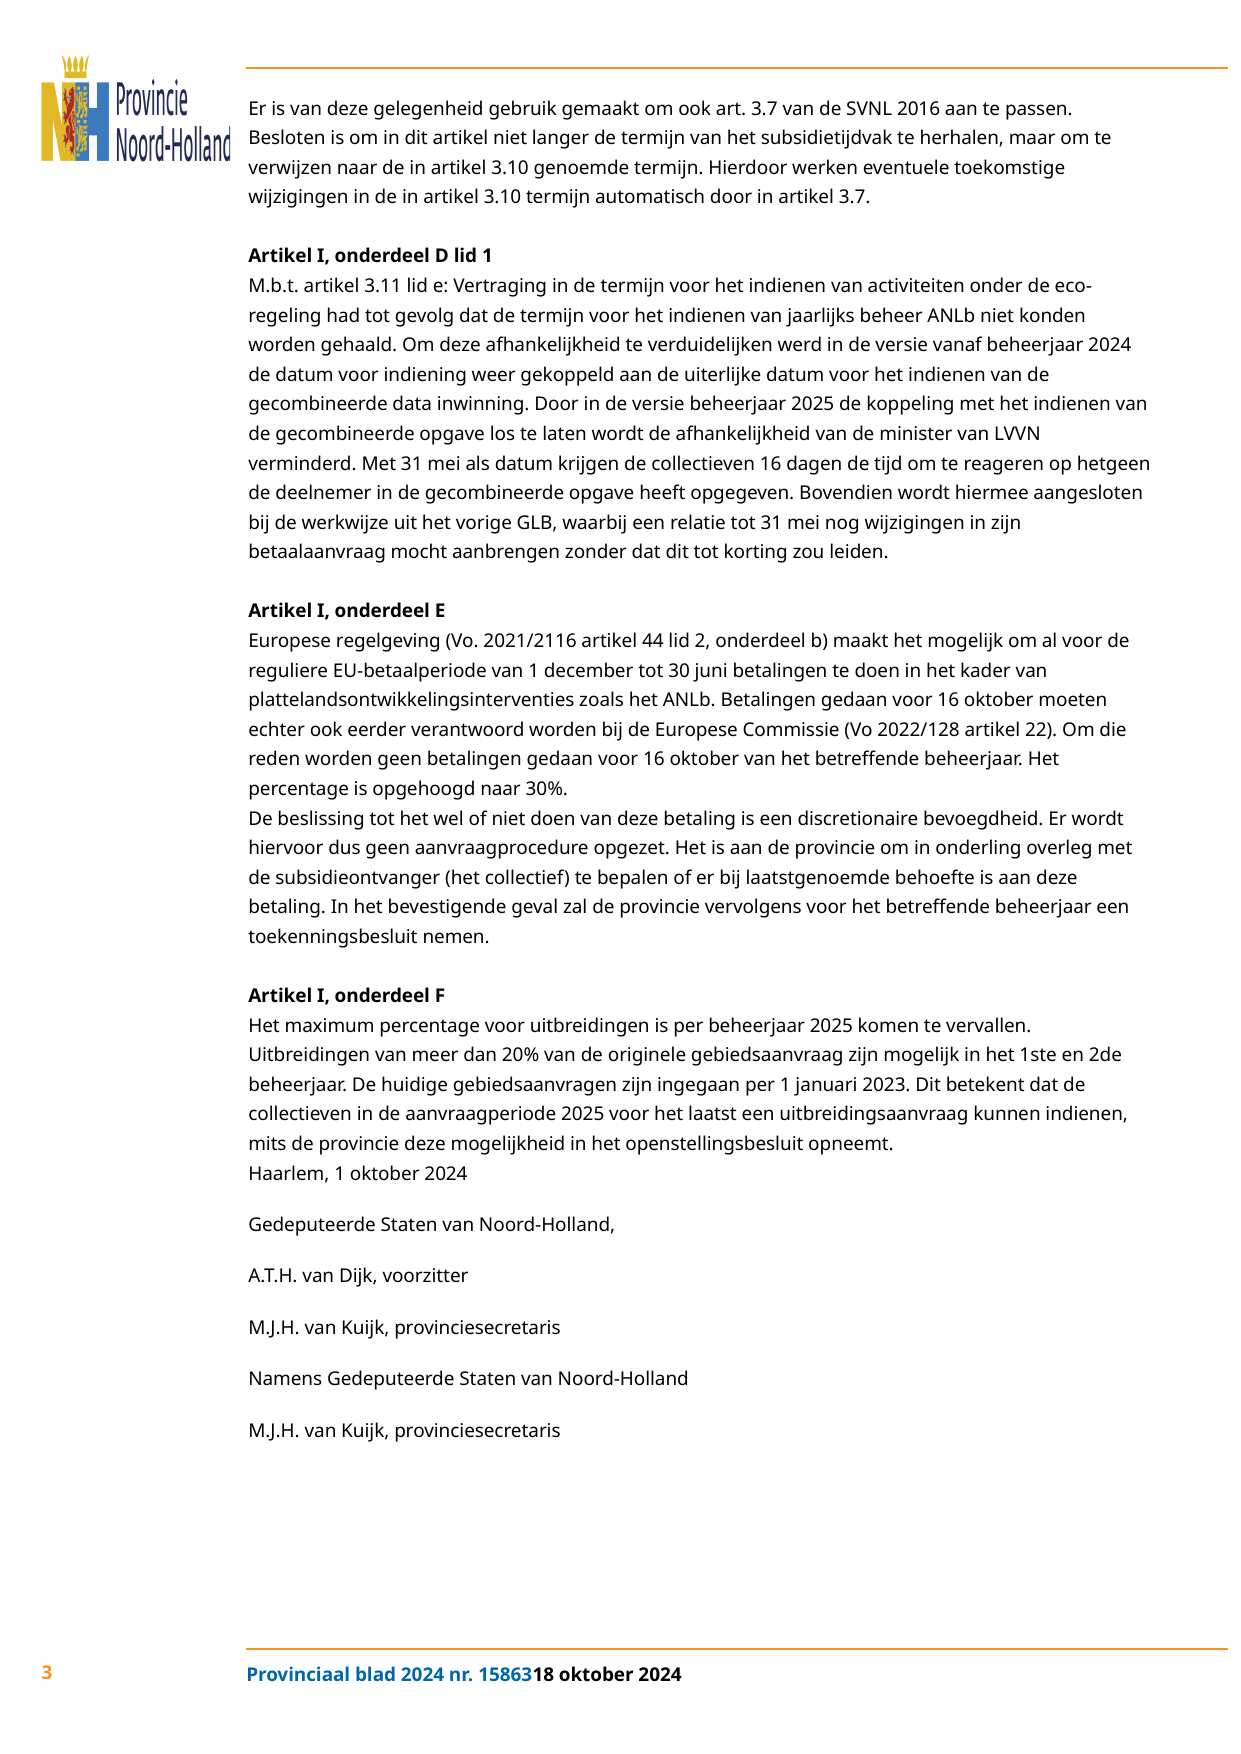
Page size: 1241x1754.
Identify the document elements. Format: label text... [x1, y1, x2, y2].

text Er is van deze gelegenheid gebruik gemaakt om ook art. 3.7 van de SVNL 2016 aan te passen. Besloten is om in dit artikel niet langer de termijn van het subsidietijdvak te herhalen, maar om te verwijzen naar de in artikel 3.10 genoemde termijn. Hierdoor werken eventuele toekomstige wijzigingen in de in artikel 3.10 termijn automatisch door in artikel 3.7. [248, 95, 1152, 209]
text Namens Gedeputeerde Staten van Noord-Holland [248, 1366, 1152, 1391]
text Artikel I, onderdeel E [248, 598, 1152, 623]
text M.J.H. van Kuijk, provinciesecretaris [248, 1314, 1152, 1340]
text Het maximum percentage voor uitbreidingen is per beheerjaar 2025 komen te vervallen. Uitbreidingen van meer dan 20% van de originele gebiedsaanvraag zijn mogelijk in het 1ste en 2de beheerjaar. De huidige gebiedsaanvragen zijn ingegaan per 1 januari 2023. Dit betekent dat de collectieven in de aanvraagperiode 2025 voor het laatst een uitbreidingsaanvraag kunnen indienen, mits de provincie deze mogelijkheid in het openstellingsbesluit opneemt. [248, 1012, 1152, 1156]
text M.J.H. van Kuijk, provinciesecretaris [248, 1417, 1152, 1443]
text Europese regelgeving (Vo. 2021/2116 artikel 44 lid 2, onderdeel b) maakt het mogelijk om al voor de reguliere EU-betaalperiode van 1 december tot 30 juni betalingen te doen in het kader van plattelandsontwikkelingsinterventies zoals het ANLb. Betalingen gedaan voor 16 oktober moeten echter ook eerder verantwoord worden bij de Europese Commissie (Vo 2022/128 artikel 22). Om die reden worden geen betalingen gedaan voor 16 oktober van het betreffende beheerjaar. Het percentage is opgehoogd naar 30%. [248, 627, 1152, 801]
text A.T.H. van Dijk, voorzitter [248, 1263, 1152, 1288]
text Haarlem, 1 oktober 2024 [248, 1160, 1152, 1186]
text Artikel I, onderdeel F [248, 982, 1152, 1008]
text M.b.t. artikel 3.11 lid e: Vertraging in de termijn voor het indienen van activiteiten onder de eco-regeling had tot gevolg dat de termijn voor het indienen van jaarlijks beheer ANLb niet konden worden gehaald. Om deze afhankelijkheid te verduidelijken werd in de versie vanaf beheerjaar 2024 de datum voor indiening weer gekoppeld aan de uiterlijke datum voor het indienen van de gecombineerde data inwinning. Door in de versie beheerjaar 2025 de koppeling met het indienen van de gecombineerde opgave los te laten wordt de afhankelijkheid van de minister van LVVN verminderd. Met 31 mei als datum krijgen de collectieven 16 dagen de tijd om te reageren op hetgeen de deelnemer in de gecombineerde opgave heeft opgegeven. Bovendien wordt hiermee aangesloten bij de werkwijze uit het vorige GLB, waarbij een relatie tot 31 mei nog wijzigingen in zijn betaalaanvraag mocht aanbrengen zonder dat dit tot korting zou leiden. [248, 272, 1152, 564]
text De beslissing tot het wel of niet doen van deze betaling is een discretionaire bevoegdheid. Er wordt hiervoor dus geen aanvraagprocedure opgezet. Het is aan de provincie om in onderling overleg met de subsidieontvanger (het collectief) te bepalen of er bij laatstgenoemde behoefte is aan deze betaling. In het bevestigende geval zal de provincie vervolgens voor het betreffende beheerjaar een toekenningsbesluit nemen. [248, 805, 1152, 949]
text Gedeputeerde Staten van Noord-Holland, [248, 1211, 1152, 1237]
text Artikel I, onderdeel D lid 1 [248, 243, 1152, 268]
picture [41, 47, 231, 172]
